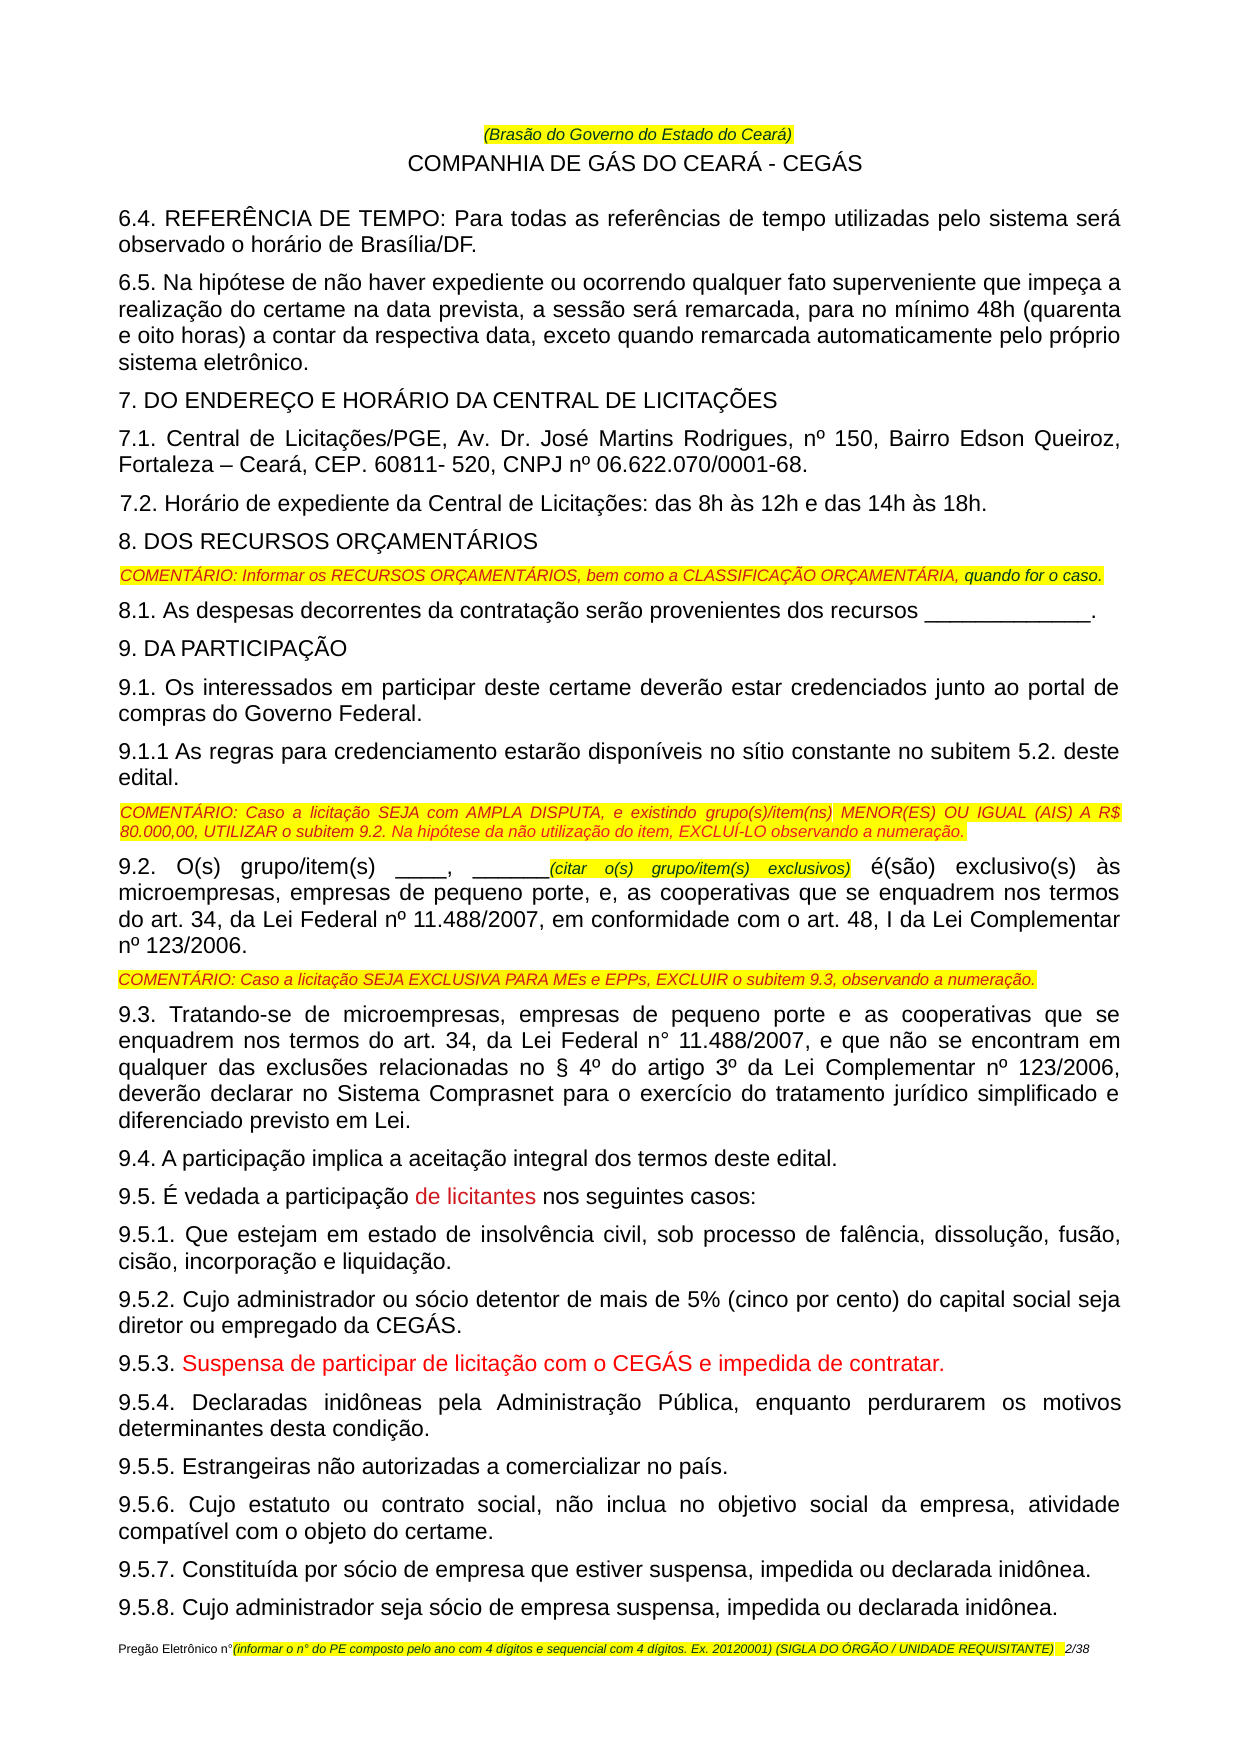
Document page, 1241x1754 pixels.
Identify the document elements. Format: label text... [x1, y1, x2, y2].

text COMENTÁRIO: Caso a licitação SEJA com AMPLA DISPUTA, e existindo grupo(s)/item(ns) MENOR(ES) OU IGUAL (AIS) A R$ 80.000,00, UTILIZAR o subitem 9.2. Na hipótese da não utilização do item, EXCLUÍ-LO observando a numeração. [120, 803, 1122, 841]
text 9.2. O(s) grupo/item(s) ____, ______(citar o(s) grupo/item(s) exclusivos) é(são) exclusivo(s) às microempresas, empresas de pequeno porte, e, as cooperativas que se enquadrem nos termos do art. 34, da Lei Federal nº 11.488/2007, em conformidade com o art. 48, I da Lei Complementar nº 123/2006. [118, 853, 1121, 958]
text 9.5.7. Constituída por sócio de empresa que estiver suspensa, impedida ou declarada inidônea. [118, 1556, 1122, 1582]
text 9.1. Os interessados em participar deste certame deverão estar credenciados junto ao portal de compras do Governo Federal. [118, 673, 1121, 726]
text 6.5. Na hipótese de não haver expediente ou ocorrendo qualquer fato superveniente que impeça a realização do certame na data prevista, a sessão será remarcada, para no mínimo 48h (quarenta e oito horas) a contar da respectiva data, exceto quando remarcada automaticamente pelo próprio sistema eletrônico. [118, 269, 1122, 375]
text 8. DOS RECURSOS ORÇAMENTÁRIOS [118, 528, 1122, 554]
text 9.1.1 As regras para credenciamento estarão disponíveis no sítio constante no subitem 5.2. deste edital. [118, 738, 1121, 791]
text 9. DA PARTICIPAÇÃO [118, 635, 1122, 662]
text 7.1. Central de Licitações/PGE, Av. Dr. José Martins Rodrigues, nº 150, Bairro Edson Queiroz, Fortaleza – Ceará, CEP. 60811- 520, CNPJ nº 06.622.070/0001-68. [118, 425, 1122, 478]
text 9.5.1. Que estejam em estado de insolvência civil, sob processo de falência, dissolução, fusão, cisão, incorporação e liquidação. [118, 1221, 1122, 1274]
text 6.4. REFERÊNCIA DE TEMPO: Para todas as referências de tempo utilizadas pelo sistema será observado o horário de Brasília/DF. [118, 205, 1122, 257]
text 9.5.6. Cujo estatuto ou contrato social, não inclua no objetivo social da empresa, atividade compatível com o objeto do certame. [118, 1491, 1121, 1544]
text 8.1. As despesas decorrentes da contratação serão provenientes dos recursos _____________. [118, 597, 1122, 623]
text 7.2. Horário de expediente da Central de Licitações: das 8h às 12h e das 14h às 18h. [119, 489, 1122, 516]
text 9.5.8. Cujo administrador seja sócio de empresa suspensa, impedida ou declarada inidônea. [118, 1594, 1122, 1621]
text 9.5.3. Suspensa de participar de licitação com o CEGÁS e impedida de contratar. [118, 1350, 1122, 1377]
text COMENTÁRIO: Caso a licitação SEJA EXCLUSIVA PARA MEs e EPPs, EXCLUIR o subitem 9.3, observando a numeração. [118, 970, 1122, 989]
text COMENTÁRIO: Informar os RECURSOS ORÇAMENTÁRIOS, bem como a CLASSIFICAÇÃO ORÇAMENTÁRIA, quando for o caso. [120, 566, 1122, 585]
text 7. DO ENDEREÇO E HORÁRIO DA CENTRAL DE LICITAÇÕES [118, 387, 1122, 413]
text 9.5.4. Declaradas inidôneas pela Administração Pública, enquanto perdurarem os motivos determinantes desta condição. [118, 1389, 1122, 1441]
text 9.4. A participação implica a aceitação integral dos termos deste edital. [118, 1145, 1121, 1171]
text 9.3. Tratando-se de microempresas, empresas de pequeno porte e as cooperativas que se enquadrem nos termos do art. 34, da Lei Federal n° 11.488/2007, e que não se encontram em qualquer das exclusões relacionadas no § 4º do artigo 3º da Lei Complementar nº 123/2006, deverão declarar no Sistema Comprasnet para o exercício do tratamento jurídico simplificado e diferenciado previsto em Lei. [118, 1001, 1121, 1133]
text 9.5.2. Cujo administrador ou sócio detentor de mais de 5% (cinco por cento) do capital social seja diretor ou empregado da CEGÁS. [118, 1286, 1122, 1338]
text 9.5.5. Estrangeiras não autorizadas a comercializar no país. [118, 1453, 1122, 1479]
text 9.5. É vedada a participação de licitantes nos seguintes casos: [118, 1183, 1122, 1209]
